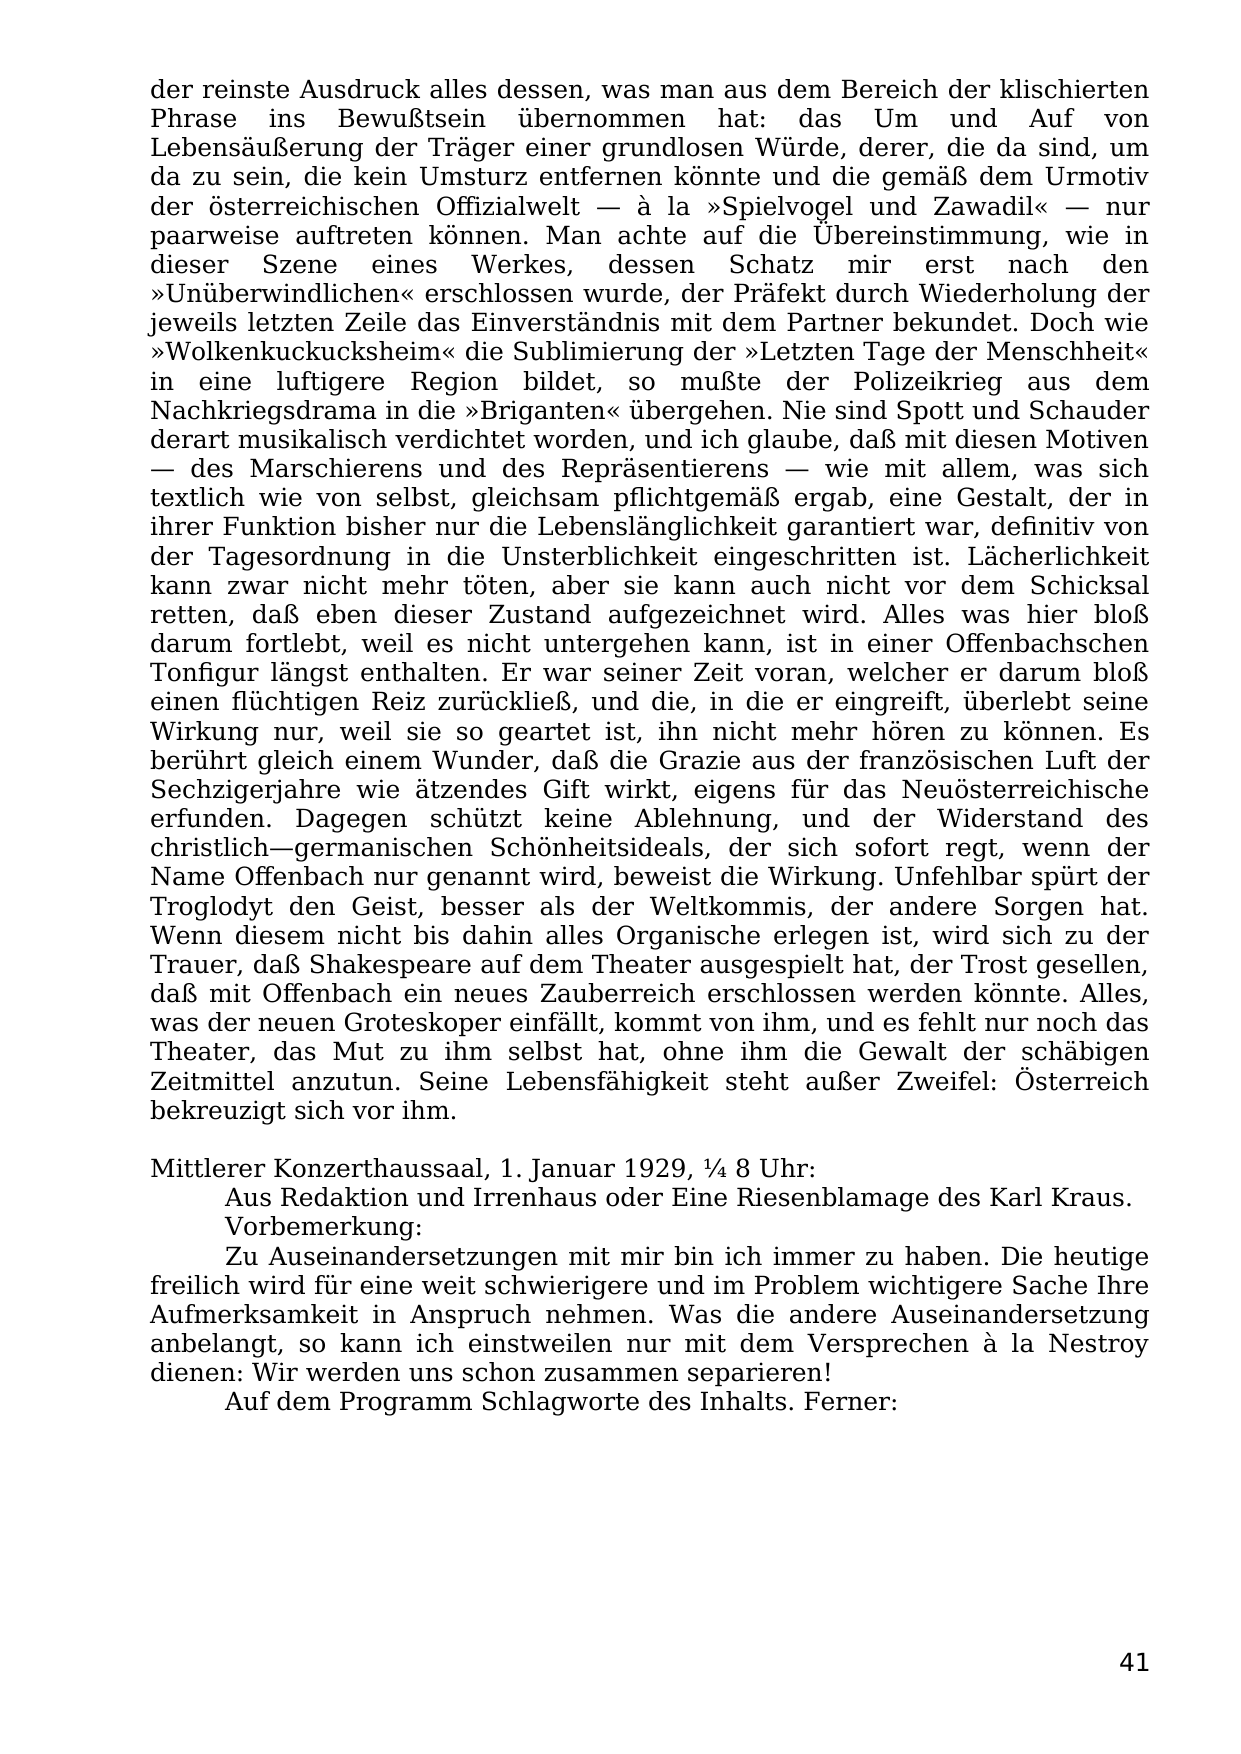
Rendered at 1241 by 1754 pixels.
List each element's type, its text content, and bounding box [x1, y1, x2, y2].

text Aus Redaktion und Irrenhaus oder Eine Riesenblamage des Karl Kraus. [150, 1183, 1151, 1212]
text Vorbemerkung: [150, 1212, 1151, 1242]
text Mittlerer Konzerthaussaal, 1. Januar 1929, ¼ 8 Uhr: [150, 1154, 1151, 1183]
text der reinste Ausdruck alles dessen, was man aus dem Bereich der klischierten Phrase ins Bewußtsein übernommen hat: das Um und Auf von Lebensäußerung der Träger einer grundlosen Würde, derer, die da sind, um da zu sein, die kein Umsturz entfernen könnte und die gemäß dem Urmotiv der österreichischen Offizialwelt — à la »Spielvogel und Zawadil« — nur paarweise auftreten können. Man achte auf die Übereinstimmung, wie in dieser Szene eines Werkes, dessen Schatz mir erst nach den »Unüberwindlichen« erschlossen wurde, der Präfekt durch Wiederholung der jeweils letzten Zeile das Einverständnis mit dem Partner bekundet. Doch wie »Wolkenkuckucksheim« die Sublimierung der »Letzten Tage der Menschheit« in eine luftigere Region bildet, so mußte der Polizeikrieg aus dem Nachkriegsdrama in die »Briganten« übergehen. Nie sind Spott und Schauder derart musikalisch verdichtet worden, und ich glaube, daß mit diesen Motiven — des Marschierens und des Repräsentierens — wie mit allem, was sich textlich wie von selbst, gleichsam pflichtgemäß ergab, eine Gestalt, der in ihrer Funktion bisher nur die Lebenslänglichkeit garantiert war, definitiv von der Tagesordnung in die Unsterblichkeit eingeschritten ist. Lächerlichkeit kann zwar nicht mehr töten, aber sie kann auch nicht vor dem Schicksal retten, daß eben dieser Zustand aufgezeichnet wird. Alles was hier bloß darum fortlebt, weil es nicht untergehen kann, ist in einer Offenbachschen Tonfigur längst enthalten. Er war seiner Zeit voran, welcher er darum bloß einen flüchtigen Reiz zurückließ, und die, in die er eingreift, überlebt seine Wirkung nur, weil sie so geartet ist, ihn nicht mehr hören zu können. Es berührt gleich einem Wunder, daß die Grazie aus der französischen Luft der Sechzigerjahre wie ätzendes Gift wirkt, eigens für das Neuösterreichische erfunden. Dagegen schützt keine Ablehnung, und der Widerstand des christlich—germanischen Schönheitsideals, der sich sofort regt, wenn der Name Offenbach nur genannt wird, beweist die Wirkung. Unfehlbar spürt der Troglodyt den Geist, besser als der Weltkommis, der andere Sorgen hat. Wenn diesem nicht bis dahin alles Organische erlegen ist, wird sich zu der Trauer, daß Shakespeare auf dem Theater ausgespielt hat, der Trost gesellen, daß mit Offenbach ein neues Zauberreich erschlossen werden könnte. Alles, was der neuen Groteskoper einfällt, kommt von ihm, und es fehlt nur noch das Theater, das Mut zu ihm selbst hat, ohne ihm die Gewalt der schäbigen Zeitmittel anzutun. Seine Lebensfähigkeit steht außer Zweifel: Österreich bekreuzigt sich vor ihm. [150, 75, 1151, 1125]
text Zu Auseinandersetzungen mit mir bin ich immer zu haben. Die heutige freilich wird für eine weit schwierigere und im Problem wichtigere Sache Ihre Aufmerksamkeit in Anspruch nehmen. Was die andere Auseinandersetzung anbelangt, so kann ich einstweilen nur mit dem Versprechen à la Nestroy dienen: Wir werden uns schon zusammen separieren! [150, 1242, 1151, 1387]
text Auf dem Programm Schlagworte des Inhalts. Ferner: [150, 1387, 1151, 1417]
